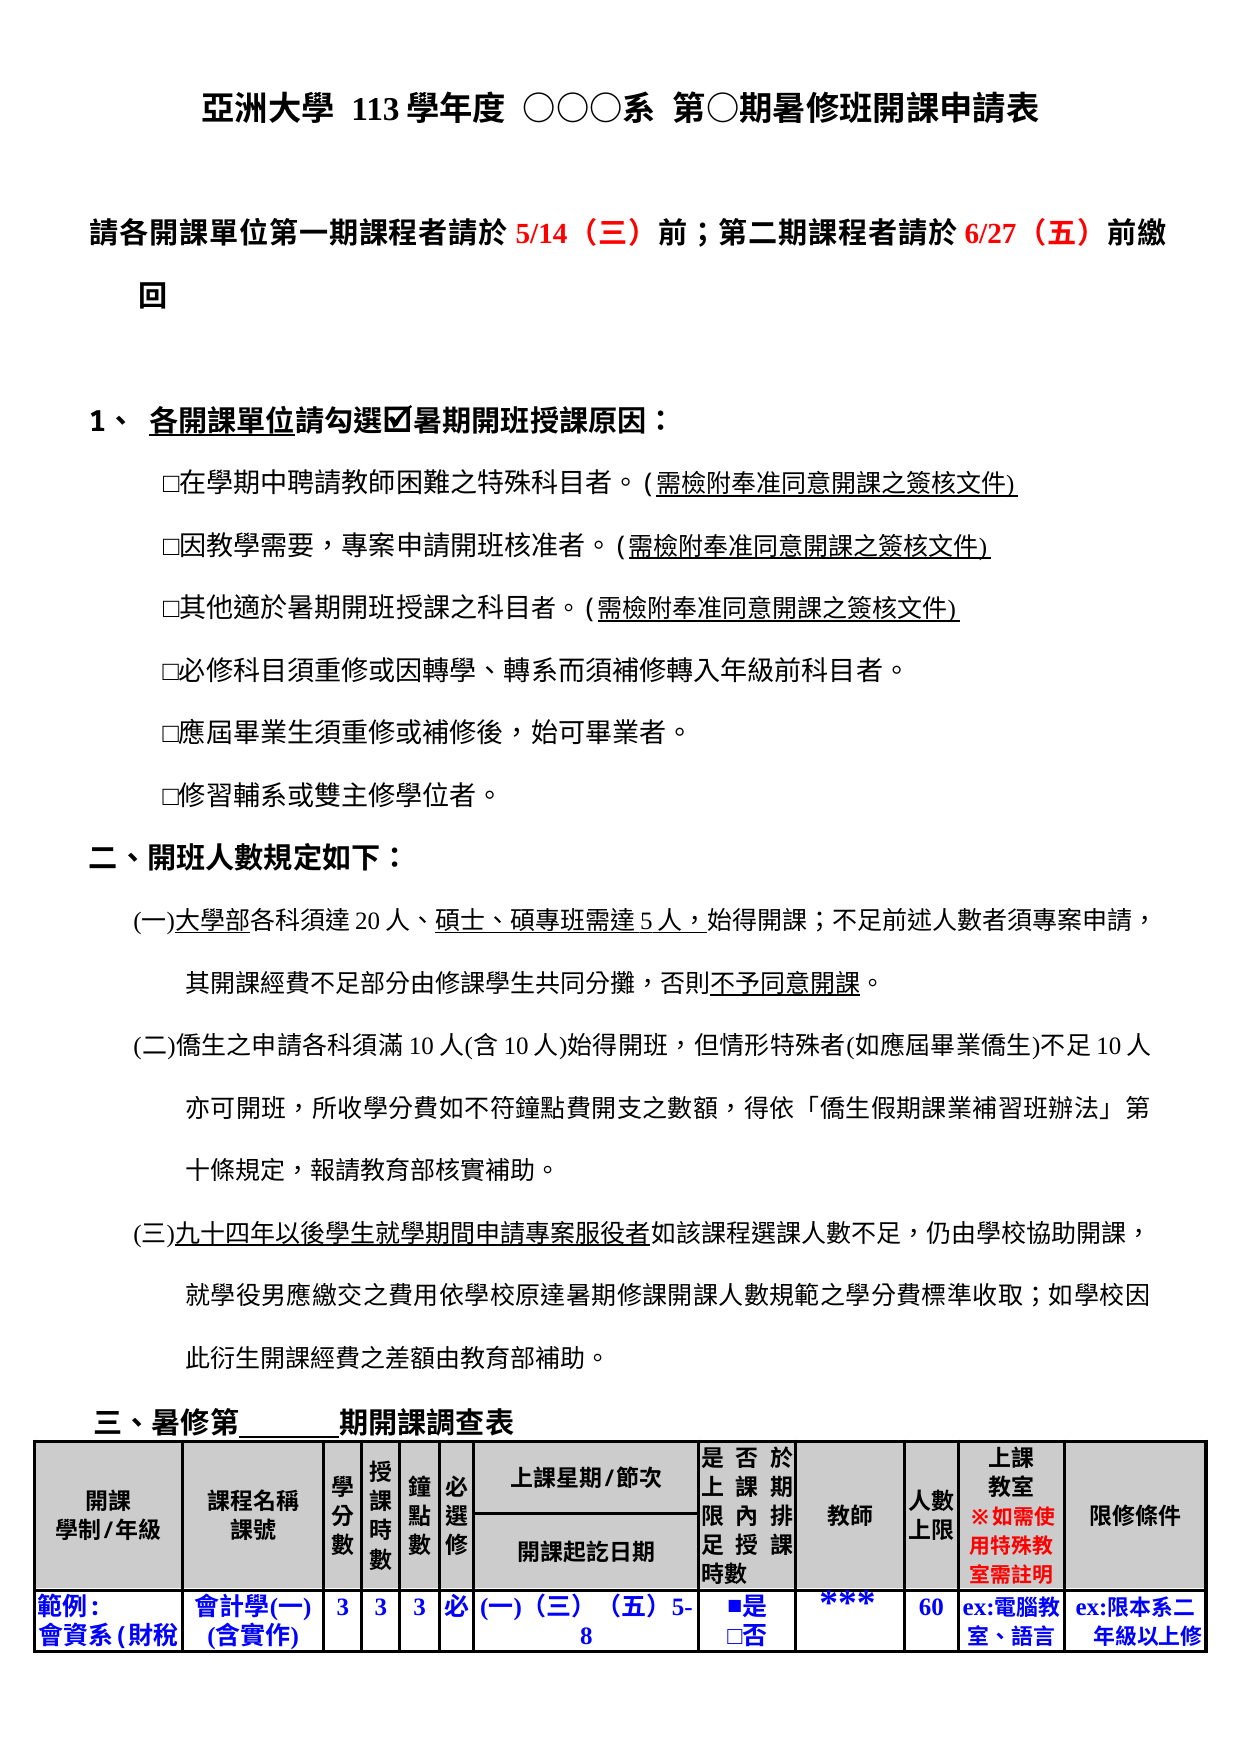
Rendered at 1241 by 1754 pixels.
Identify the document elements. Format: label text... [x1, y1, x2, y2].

table_header 學分數 [325, 1443, 360, 1588]
table_header 上課星期/節次 [475, 1443, 697, 1512]
list 各開課單位請勾選暑期開班授課原因： [89, 377, 1152, 439]
table_cell 會計學(一)(含實作) [184, 1592, 322, 1650]
table_cell 開課起訖日期 [475, 1515, 697, 1588]
table_header 課程名稱 課號 [184, 1443, 322, 1588]
table_cell 60 [906, 1592, 957, 1650]
table_cell ex:限本系二年級以上修 [1066, 1592, 1204, 1650]
table_header 鐘點數 [401, 1443, 438, 1588]
text □因教學需要，專案申請開班核准者。(需檢附奉准同意開課之簽核文件) [89, 502, 1152, 564]
table_header 人數上限 [906, 1443, 957, 1588]
table_header 開課 學制/年級 [36, 1443, 181, 1588]
table_cell 3 [325, 1592, 360, 1650]
text 三、暑修第 期開課調查表 [93, 1377, 1152, 1439]
text 亞洲大學 113學年度 ○○○系 第○期暑修班開課申請表 [89, 64, 1152, 127]
text (一)大學部各科須達20人、碩士、碩專班需達5人，始得開課；不足前述人數者須專案申請， [133, 877, 1152, 939]
table_cell 3 [363, 1592, 398, 1650]
text □應屆畢業生須重修或補修後，始可畢業者。 [162, 689, 1152, 752]
table_cell ■是 □否 [700, 1592, 794, 1650]
text 請各開課單位第一期課程者請於5/14（三）前；第二期課程者請於6/27（五）前繳回 [89, 189, 1167, 314]
table_cell 3 [401, 1592, 438, 1650]
text □其他適於暑期開班授課之科目者。(需檢附奉准同意開課之簽核文件) [89, 564, 1152, 627]
text (三)九十四年以後學生就學期間申請專案服役者如該課程選課人數不足，仍由學校協助開課，就學役男應繳交之費用依學校原達暑期修課開課人數規範之學分費標準收取；如學校因此衍生開課經費之差額由教育部補助。 [133, 1189, 1152, 1377]
table_cell (一)（三）（五）5-8 [475, 1592, 697, 1650]
table_cell ex:電腦教室、語言 [960, 1592, 1063, 1650]
table_cell 必 [441, 1592, 472, 1650]
table_header 限修條件 [1066, 1443, 1204, 1588]
text (二)僑生之申請各科須滿10人(含10人)始得開班，但情形特殊者(如應屆畢業僑生)不足10人亦可開班，所收學分費如不符鐘點費開支之數額，得依「僑生假期課業補習班辦法」第十條規定，報請教育部核實補助。 [133, 1002, 1152, 1189]
table_header 是否於上課期限內排足授課時數 [700, 1443, 794, 1588]
table_cell 範例: 會資系(財稅 [36, 1592, 181, 1650]
table_header 授課 時數 [363, 1443, 398, 1588]
table_header 上課 教室 ※如需使用特殊教室需註明 [960, 1443, 1063, 1588]
table_cell *** [797, 1592, 903, 1650]
text □必修科目須重修或因轉學、轉系而須補修轉入年級前科目者。 [162, 627, 1152, 689]
table_header 教師 [797, 1443, 903, 1588]
text □在學期中聘請教師困難之特殊科目者。(需檢附奉准同意開課之簽核文件) [89, 439, 1152, 502]
text 其開課經費不足部分由修課學生共同分攤，否則不予同意開課。 [171, 939, 1152, 1002]
text □修習輔系或雙主修學位者。 [162, 752, 1152, 814]
text 二、開班人數規定如下： [89, 814, 1152, 877]
table_header 必選修 [441, 1443, 472, 1588]
